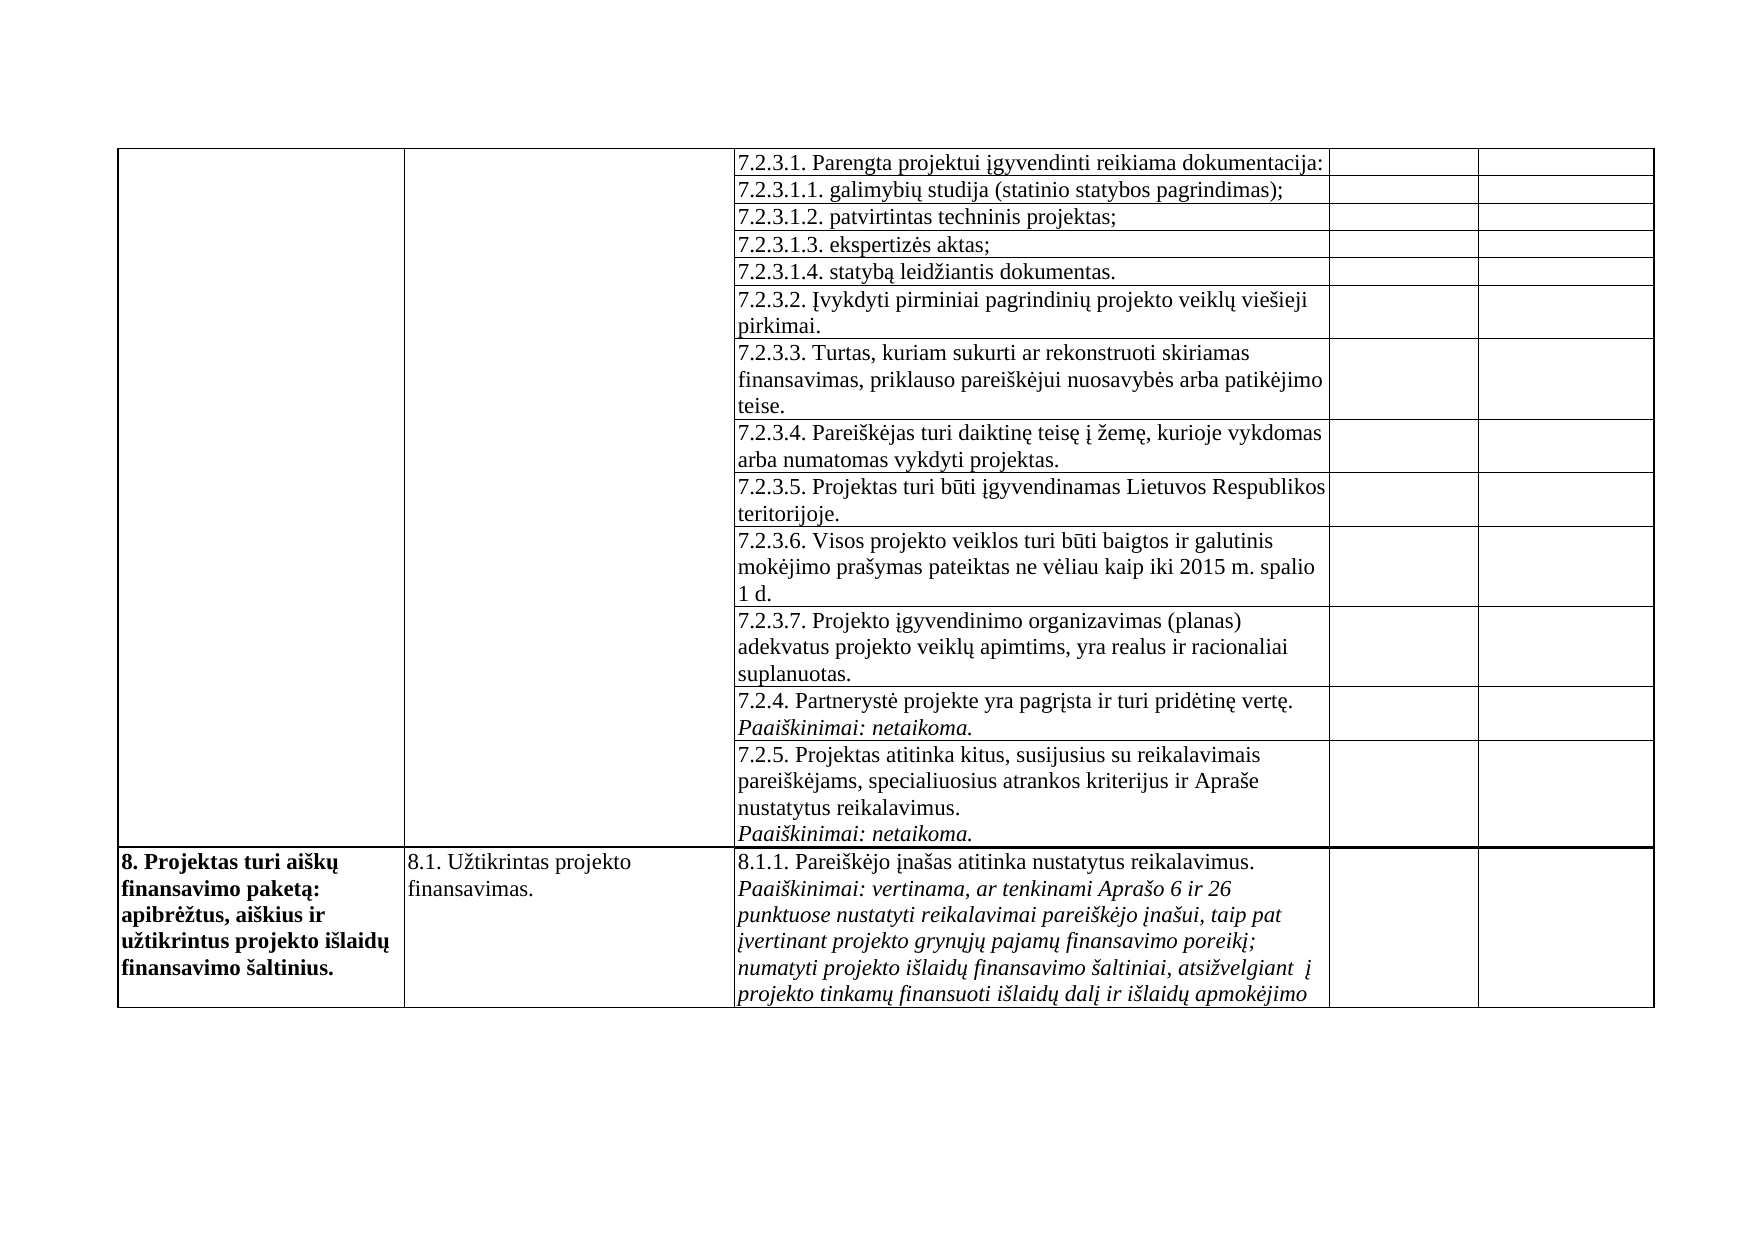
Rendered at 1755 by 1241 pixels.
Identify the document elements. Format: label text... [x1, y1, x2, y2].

table_cell [1330, 607, 1478, 686]
table_cell 7.2.3.2. Įvykdyti pirminiai pagrindinių projekto veiklų viešieji pirkimai. [735, 286, 1329, 338]
table_cell [1479, 149, 1653, 175]
table_cell [1479, 204, 1653, 230]
table_cell 7.2.3.3. Turtas, kuriam sukurti ar rekonstruoti skiriamas finansavimas, priklauso pareiškėjui nuosavybės arba patikėjimo teise. [735, 339, 1329, 418]
table_cell [1479, 231, 1653, 257]
table_cell [1479, 849, 1653, 1007]
table_cell [1479, 687, 1653, 740]
table_cell [1330, 849, 1478, 1007]
table_cell 7.2.4. Partnerystė projekte yra pagrįsta ir turi pridėtinę vertę. Paaiškinimai: netaikoma. [735, 687, 1329, 740]
table_cell [1330, 176, 1478, 202]
table_cell [1479, 176, 1653, 202]
table_cell 7.2.3.1. Parengta projektui įgyvendinti reikiama dokumentacija: [735, 149, 1329, 175]
table_cell [1479, 473, 1653, 526]
table_cell 7.2.3.5. Projektas turi būti įgyvendinamas Lietuvos Respublikos teritorijoje. [735, 473, 1329, 526]
table_cell [1330, 149, 1478, 175]
table_cell [1330, 527, 1478, 606]
table_cell [1330, 286, 1478, 338]
table_cell 8.1. Užtikrintas projekto finansavimas. [405, 848, 734, 1007]
table_cell 7.2.5. Projektas atitinka kitus, susijusius su reikalavimais pareiškėjams, specialiuosius atrankos kriterijus ir Apraše nustatytus reikalavimus. Paaiškinimai: netaikoma. [735, 741, 1329, 846]
table_cell 7.2.3.1.2. patvirtintas techninis projektas; [735, 204, 1329, 230]
table_cell [1479, 339, 1653, 418]
table_cell [1330, 231, 1478, 257]
table_cell 7.2.3.6. Visos projekto veiklos turi būti baigtos ir galutinis mokėjimo prašymas pateiktas ne vėliau kaip iki 2015 m. spalio 1 d. [735, 527, 1329, 606]
table_cell [1330, 741, 1478, 846]
table_cell [1330, 258, 1478, 284]
table_cell 7.2.3.4. Pareiškėjas turi daiktinę teisę į žemę, kurioje vykdomas arba numatomas vykdyti projektas. [735, 420, 1329, 472]
table_cell [1479, 741, 1653, 846]
table_cell [1330, 339, 1478, 418]
table_cell [1479, 607, 1653, 686]
table_cell 7.2.3.1.3. ekspertizės aktas; [735, 231, 1329, 257]
table_cell 8.1.1. Pareiškėjo įnašas atitinka nustatytus reikalavimus. Paaiškinimai: vertinama, ar tenkinami Aprašo 6 ir 26 punktuose nustatyti reikalavimai pareiškėjo įnašui, taip pat įvertinant projekto grynųjų pajamų finansavimo poreikį; numatyti projekto išlaidų finansavimo šaltiniai, atsižvelgiant į projekto tinkamų finansuoti išlaidų dalį ir išlaidų apmokėjimo [735, 849, 1329, 1007]
table_cell [1330, 420, 1478, 472]
table_cell [1479, 286, 1653, 338]
table_cell 7.2.3.1.1. galimybių studija (statinio statybos pagrindimas); [735, 176, 1329, 202]
table_cell 8. Projektas turi aiškų finansavimo paketą: apibrėžtus, aiškius ir užtikrintus projekto išlaidų finansavimo šaltinius. [119, 848, 404, 1007]
table_cell [1479, 258, 1653, 284]
table_cell [1330, 204, 1478, 230]
table_cell [1479, 527, 1653, 606]
table_cell [119, 149, 404, 846]
table_cell [1330, 687, 1478, 740]
table_cell 7.2.3.1.4. statybą leidžiantis dokumentas. [735, 258, 1329, 284]
table_cell [405, 149, 734, 846]
table_cell 7.2.3.7. Projekto įgyvendinimo organizavimas (planas) adekvatus projekto veiklų apimtims, yra realus ir racionaliai suplanuotas. [735, 607, 1329, 686]
table_cell [1479, 420, 1653, 472]
table_cell [1330, 473, 1478, 526]
